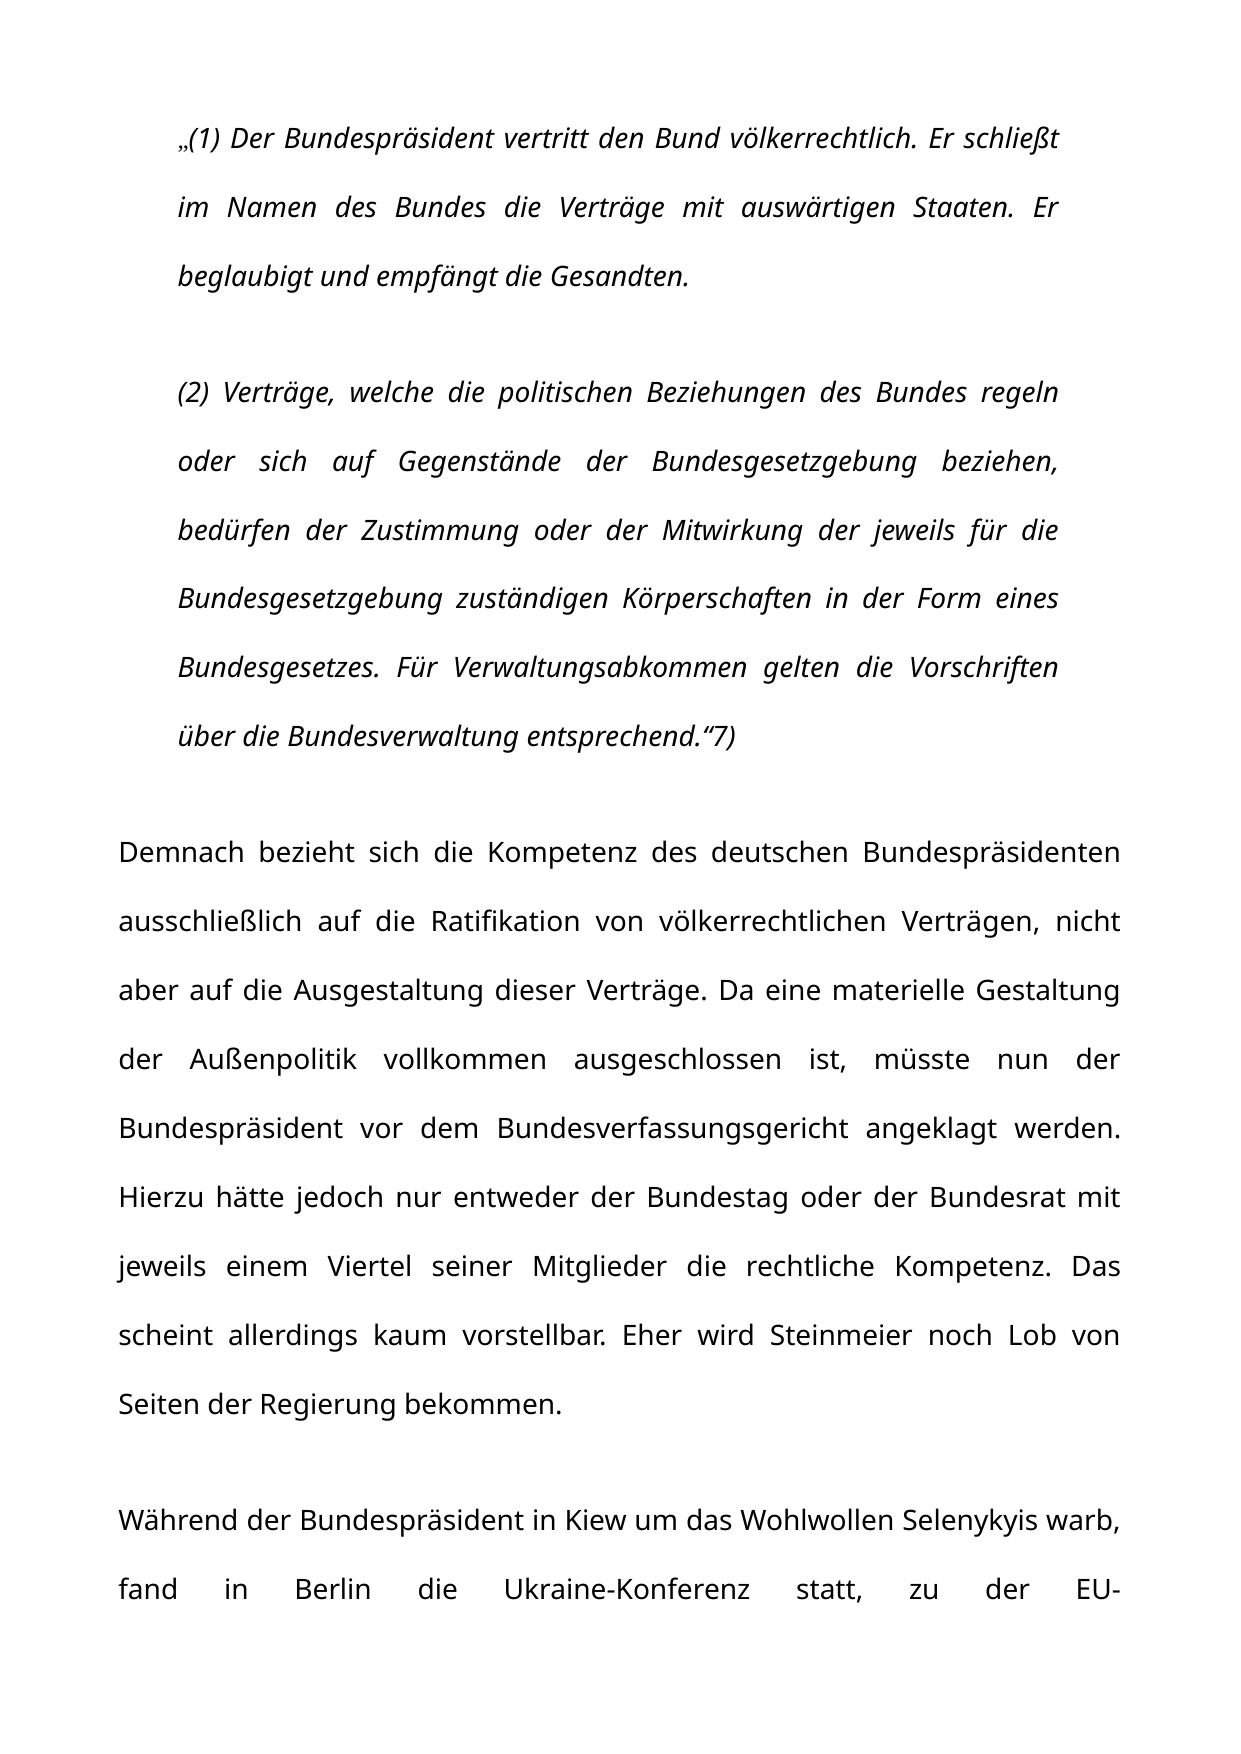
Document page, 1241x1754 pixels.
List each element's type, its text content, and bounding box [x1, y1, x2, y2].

text Während der Bundespräsident in Kiew um das Wohlwollen Selenykyis warb, fand in Berlin die Ukraine-Konferenz statt, zu der EU- [118, 1500, 1122, 1607]
text (2) Verträge, welche die politischen Beziehungen des Bundes regeln oder sich auf Gegenstände der Bundesgesetzgebung beziehen, bedürfen der Zustimmung oder der Mitwirkung der jeweils für die Bundesgesetzgebung zuständigen Körperschaften in der Form eines Bundesgesetzes. Für Verwaltungsabkommen gelten die Vorschriften über die Bundesverwaltung entsprechend.“7) [177, 372, 1063, 755]
text Demnach bezieht sich die Kompetenz des deutschen Bundespräsidenten ausschließlich auf die Ratifikation von völkerrechtlichen Verträgen, nicht aber auf die Ausgestaltung dieser Verträge. Da eine materielle Gestaltung der Außenpolitik vollkommen ausgeschlossen ist, müsste nun der Bundespräsident vor dem Bundesverfassungsgericht angeklagt werden. Hierzu hätte jedoch nur entweder der Bundestag oder der Bundesrat mit jeweils einem Viertel seiner Mitglieder die rechtliche Kompetenz. Das scheint allerdings kaum vorstellbar. Eher wird Steinmeier noch Lob von Seiten der Regierung bekommen. [118, 832, 1122, 1422]
text „(1) Der Bundespräsident vertritt den Bund völkerrechtlich. Er schließt im Namen des Bundes die Verträge mit auswärtigen Staaten. Er beglaubigt und empfängt die Gesandten. [177, 118, 1063, 294]
